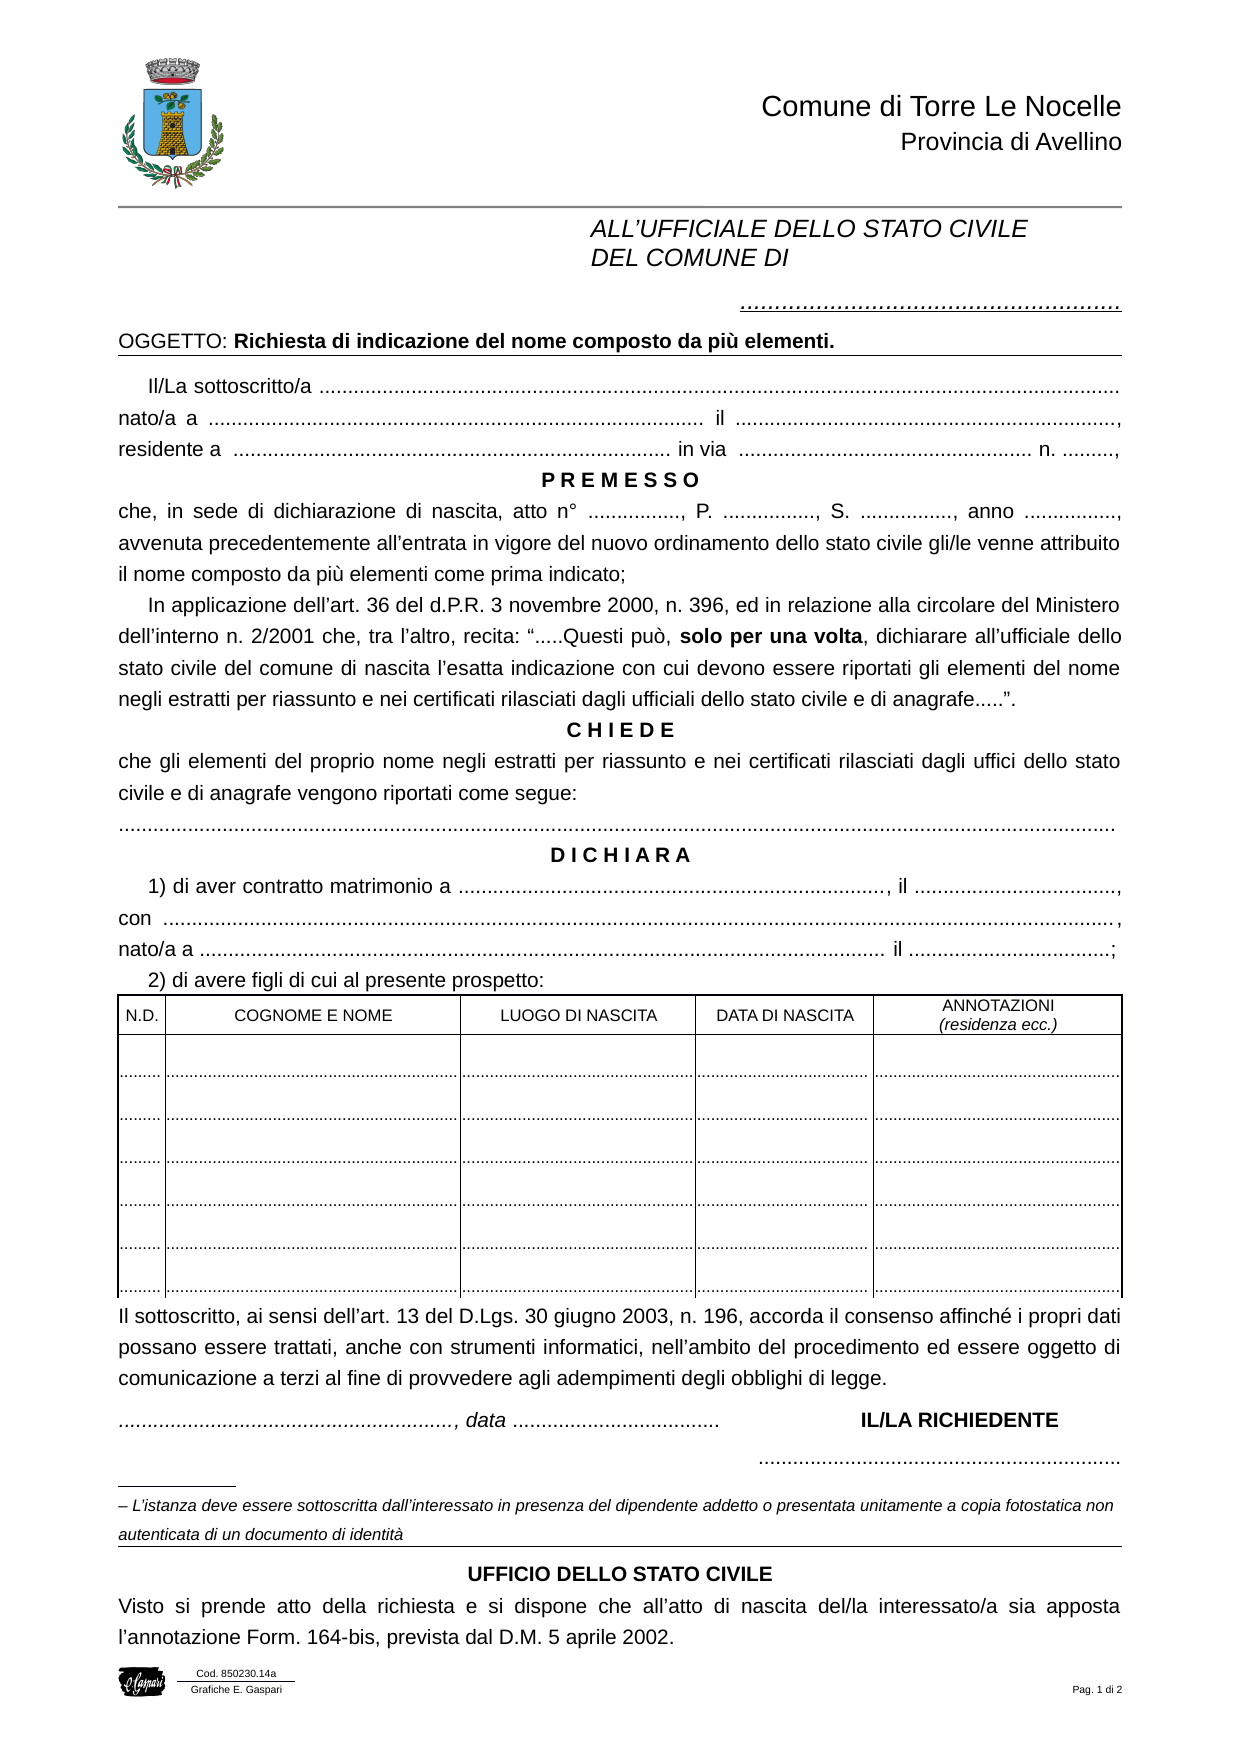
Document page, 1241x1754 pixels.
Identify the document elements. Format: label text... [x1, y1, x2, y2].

text Il/La sottoscritto/a ........................................................................................................................................... nato/a a ...................................................................................... il .................................................................., residente a ............................................................................ in via ................................................... n. ........., [118, 369, 1122, 462]
text Visto si prende atto della richiesta e si dispone che all’atto di nascita del/la interessato/a sia apposta l’annotazione Form. 164-bis, prevista dal D.M. 5 aprile 2002. [118, 1588, 1122, 1651]
text D I C H I A R A [118, 837, 1122, 869]
table_header COGNOME E NOME [166, 996, 460, 1034]
table_cell ......... ......... ......... ......... ......... ......... [119, 1035, 165, 1298]
text ALL’UFFICIALE DELLO STATO CIVILE [591, 214, 1081, 243]
text ....................................................... [591, 286, 1122, 315]
table_cell ............................................................... ............................................................... ............................................................... ............................................................... ............................................................... ............................................................... [166, 1035, 460, 1298]
table_header N.D. [119, 996, 165, 1034]
table_cell ..................................... ..................................... ..................................... ..................................... ..................................... ..................................... [696, 1035, 873, 1298]
table_cell ..................................................... ..................................................... ..................................................... ..................................................... ..................................................... ..................................................... [874, 1035, 1121, 1298]
table_cell .................................................. .................................................. .................................................. .................................................. .................................................. .................................................. [461, 1035, 695, 1298]
picture [118, 1666, 166, 1697]
text Il sottoscritto, ai sensi dell’art. 13 del D.Lgs. 30 giugno 2003, n. 196, accorda il consenso affinché i propri dati possano essere trattati, anche con strumenti informatici, nell’ambito del procedimento ed essere oggetto di comunicazione a terzi al fine di provvedere agli adempimenti degli obblighi di legge. [118, 1298, 1122, 1392]
text Provincia di Avellino [224, 127, 1122, 156]
text che gli elementi del proprio nome negli estratti per riassunto e nei certificati rilasciati dagli uffici dello stato civile e di anagrafe vengono riportati come segue: [118, 744, 1122, 806]
table_header LUOGO DI NASCITA [461, 996, 695, 1034]
text 2) di avere figli di cui al presente prospetto: [118, 962, 1122, 994]
text OGGETTO: Richiesta di indicazione del nome composto da più elementi. [118, 329, 1122, 355]
text ............................................................................................................................................................................. [118, 806, 1122, 837]
picture [122, 58, 224, 189]
subtitle P R E M E S S O [118, 462, 1122, 494]
text – L’istanza deve essere sottoscritta dall’interessato in presenza del dipendente addetto o presentata unitamente a copia fotostatica non autenticata di un documento di identità [118, 1496, 1122, 1546]
text .........................................................., data .................................... IL/LA RICHIEDENTE [119, 1404, 1122, 1433]
text DEL COMUNE DI [591, 243, 1081, 271]
text che, in sede di dichiarazione di nascita, atto n° ................, P. ................, S. ................, anno ................, avvenuta precedentemente all’entrata in vigore del nuovo ordinamento dello stato civile gli/le venne attribuito il nome composto da più elementi come prima indicato; [118, 494, 1122, 587]
text UFFICIO DELLO STATO CIVILE [118, 1557, 1122, 1588]
text 1) di aver contratto matrimonio a .........................................................................., il ..................................., con ....................................................................................................................................................................., nato/a a ....................................................................................................................... il ...................................; [118, 869, 1122, 962]
text In applicazione dell’art. 36 del d.P.R. 3 novembre 2000, n. 396, ed in relazione alla circolare del Ministero dell’interno n. 2/2001 che, tra l’altro, recita: “.....Questi può, solo per una volta, dichiarare all’ufficiale dello stato civile del comune di nascita l’esatta indicazione con cui devono essere riportati gli elementi del nome negli estratti per riassunto e nei certificati rilasciati dagli ufficiali dello stato civile e di anagrafe.....”. [118, 587, 1122, 712]
subtitle C H I E D E [118, 712, 1122, 744]
text Comune di Torre Le Nocelle [224, 89, 1122, 122]
table_header ANNOTAZIONI (residenza ecc.) [874, 996, 1121, 1034]
text ............................................................... [118, 1445, 1122, 1469]
table_header DATA DI NASCITA [696, 996, 873, 1034]
